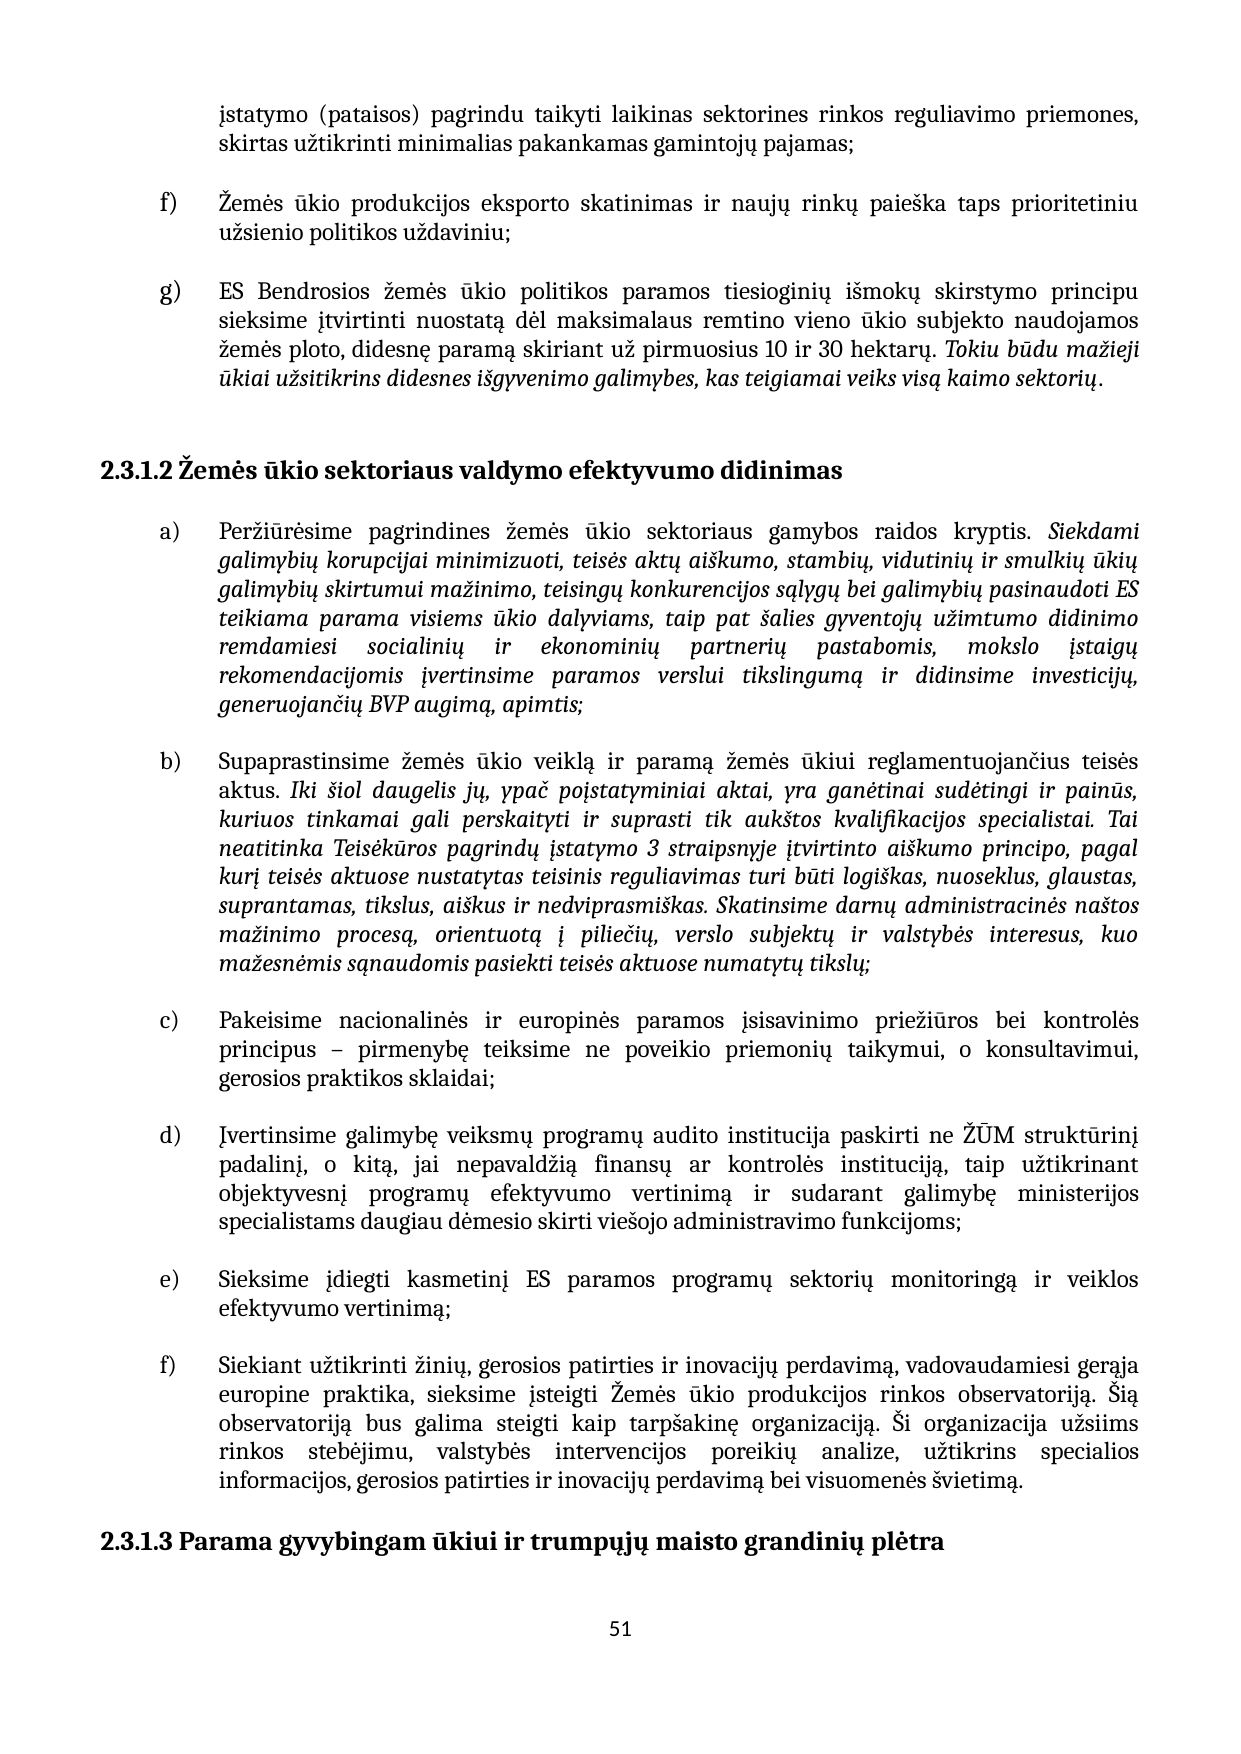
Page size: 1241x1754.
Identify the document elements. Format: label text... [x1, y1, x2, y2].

list Įvertinsime galimybę veiksmų programų audito institucija paskirti ne ŽŪM struktūrinį padalinį, o kitą, jai nepavaldžią finansų ar kontrolės instituciją, taip užtikrinant objektyvesnį programų efektyvumo vertinimą ir sudarant galimybę ministerijos specialistams daugiau dėmesio skirti viešojo administravimo funkcijoms; [159, 1121, 1140, 1236]
list ES Bendrosios žemės ūkio politikos paramos tiesioginių išmokų skirstymo principu sieksime įtvirtinti nuostatą dėl maksimalaus remtino vieno ūkio subjekto naudojamos žemės ploto, didesnę paramą skiriant už pirmuosius 10 ir 30 hektarų. Tokiu būdu mažieji ūkiai užsitikrins didesnes išgyvenimo galimybes, kas teigiamai veiks visą kaimo sektorių. [159, 275, 1140, 393]
list įstatymo (pataisos) pagrindu taikyti laikinas sektorines rinkos reguliavimo priemones, skirtas užtikrinti minimalias pakankamas gamintojų pajamas; [159, 100, 1140, 158]
list Siekiant užtikrinti žinių, gerosios patirties ir inovacijų perdavimą, vadovaudamiesi gerąja europine praktika, sieksime įsteigti Žemės ūkio produkcijos rinkos observatoriją. Šią observatoriją bus galima steigti kaip tarpšakinę organizaciją. Ši organizacija užsiims rinkos stebėjimu, valstybės intervencijos poreikių analize, užtikrins specialios informacijos, gerosios patirties ir inovacijų perdavimą bei visuomenės švietimą. [159, 1351, 1140, 1495]
list Pakeisime nacionalinės ir europinės paramos įsisavinimo priežiūros bei kontrolės principus – pirmenybę teiksime ne poveikio priemonių taikymui, o konsultavimui, gerosios praktikos sklaidai; [159, 1006, 1140, 1092]
list Peržiūrėsime pagrindines žemės ūkio sektoriaus gamybos raidos kryptis. Siekdami galimybių korupcijai minimizuoti, teisės aktų aiškumo, stambių, vidutinių ir smulkių ūkių galimybių skirtumui mažinimo, teisingų konkurencijos sąlygų bei galimybių pasinaudoti ES teikiama parama visiems ūkio dalyviams, taip pat šalies gyventojų užimtumo didinimo remdamiesi socialinių ir ekonominių partnerių pastabomis, mokslo įstaigų rekomendacijomis įvertinsime paramos verslui tikslingumą ir didinsime investicijų, generuojančių BVP augimą, apimtis; [159, 517, 1140, 718]
subtitle 2.3.1.2 Žemės ūkio sektoriaus valdymo efektyvumo didinimas [100, 455, 1140, 486]
list Sieksime įdiegti kasmetinį ES paramos programų sektorių monitoringą ir veiklos efektyvumo vertinimą; [159, 1265, 1140, 1322]
list Supaprastinsime žemės ūkio veiklą ir paramą žemės ūkiui reglamentuojančius teisės aktus. Iki šiol daugelis jų, ypač poįstatyminiai aktai, yra ganėtinai sudėtingi ir painūs, kuriuos tinkamai gali perskaityti ir suprasti tik aukštos kvalifikacijos specialistai. Tai neatitinka Teisėkūros pagrindų įstatymo 3 straipsnyje įtvirtinto aiškumo principo, pagal kurį teisės aktuose nustatytas teisinis reguliavimas turi būti logiškas, nuoseklus, glaustas, suprantamas, tikslus, aiškus ir nedviprasmiškas. Skatinsime darnų administracinės naštos mažinimo procesą, orientuotą į piliečių, verslo subjektų ir valstybės interesus, kuo mažesnėmis sąnaudomis pasiekti teisės aktuose numatytų tikslų; [159, 747, 1140, 977]
list Žemės ūkio produkcijos eksporto skatinimas ir naujų rinkų paieška taps prioritetiniu užsienio politikos uždaviniu; [159, 187, 1140, 247]
subtitle 2.3.1.3 Parama gyvybingam ūkiui ir trumpųjų maisto grandinių plėtra [100, 1526, 1140, 1557]
